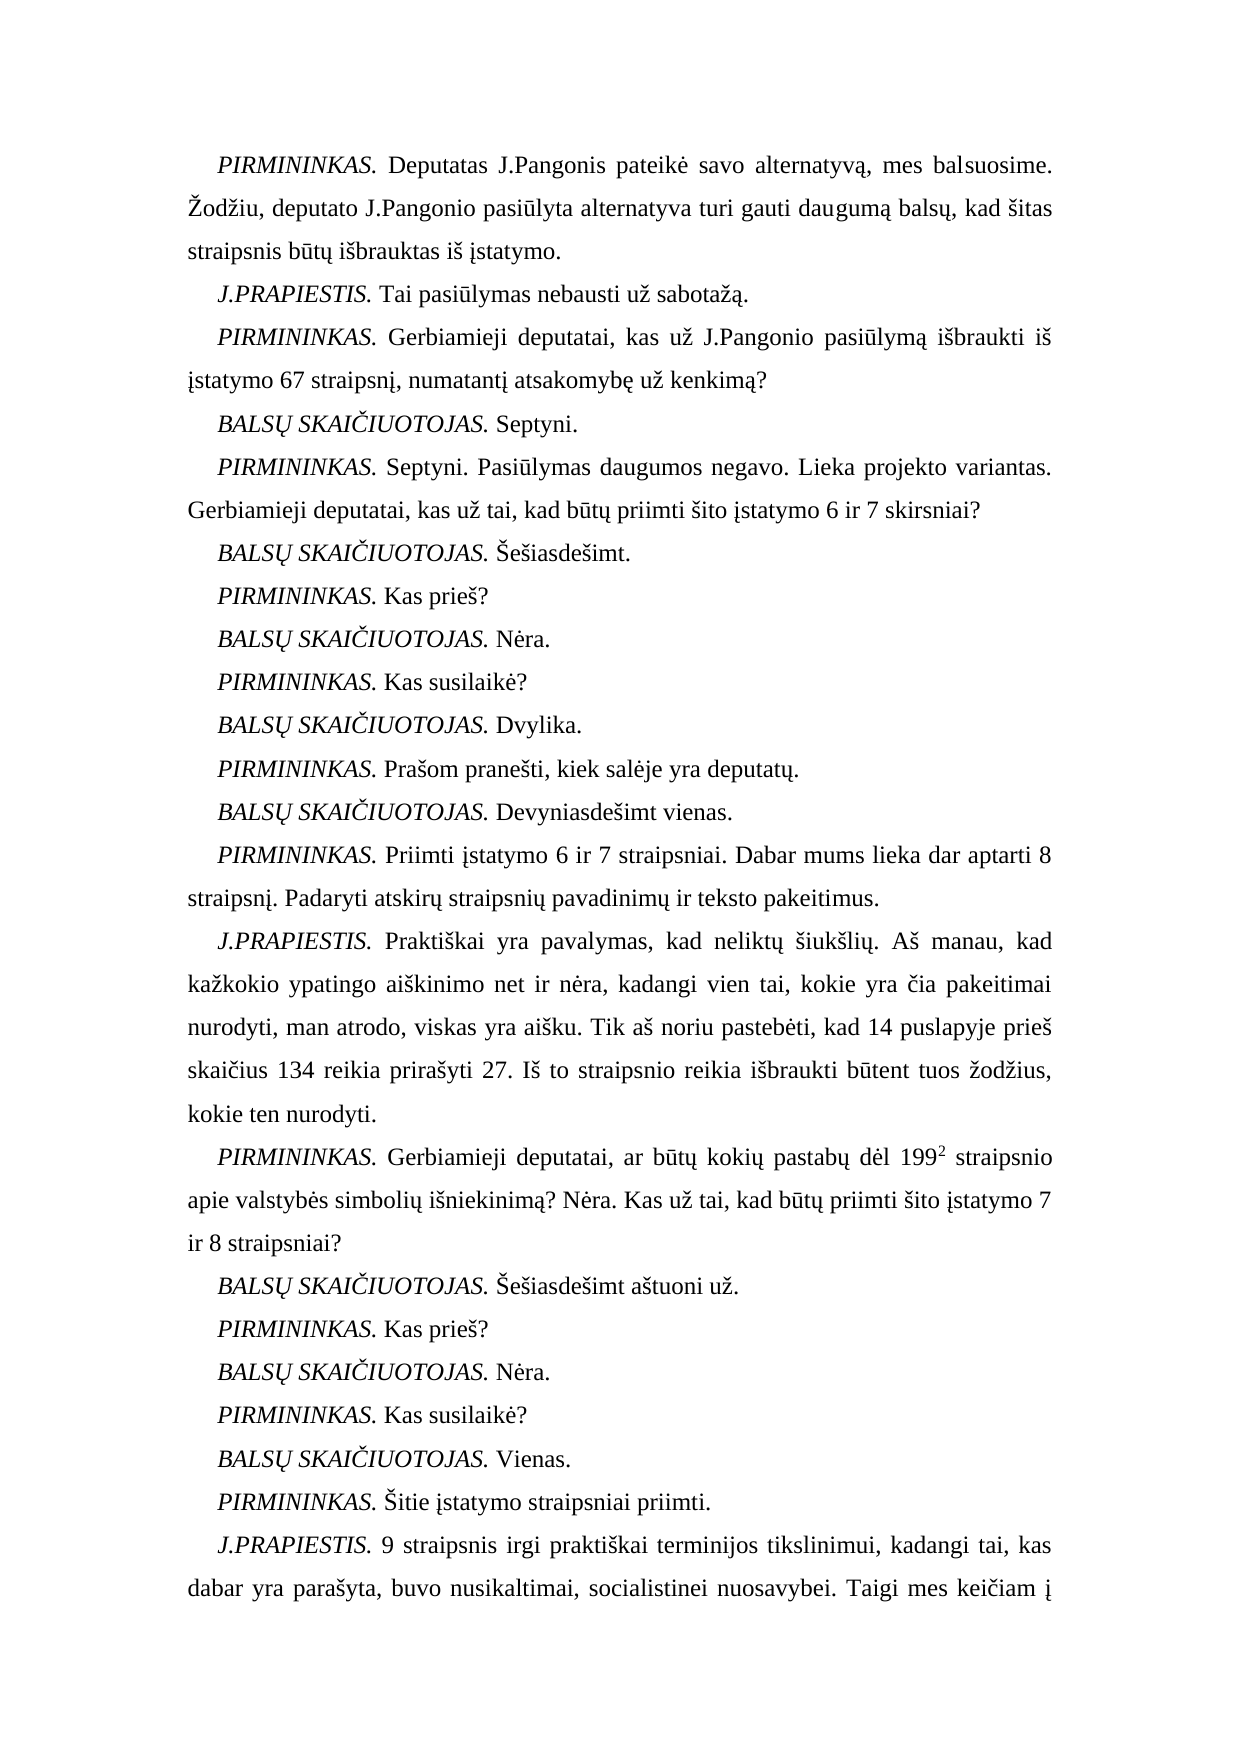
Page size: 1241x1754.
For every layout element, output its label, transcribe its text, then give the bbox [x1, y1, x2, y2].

text BALSŲ SKAIČIUOTOJAS. Dvylika. [187, 711, 1053, 739]
text PIRMININKAS. Priimti įstatymo 6 ir 7 straipsniai. Dabar mums lieka dar aptarti 8 straipsnį. Padaryti atskirų straipsnių pavadinimų ir teksto pakeiti­mus. [187, 840, 1053, 912]
text BALSŲ SKAIČIUOTOJAS. Nėra. [187, 624, 1053, 653]
text PIRMININKAS. Deputatas J.Pangonis pateikė savo alternatyvą, mes bal­suosime. Žodžiu, deputato J.Pangonio pasiūlyta alternatyva turi gauti dau­gumą balsų, kad šitas straipsnis būtų išbrauktas iš įstatymo. [187, 150, 1053, 265]
text BALSŲ SKAIČIUOTOJAS. Vienas. [187, 1444, 1053, 1472]
text PIRMININKAS. Kas susilaikė? [187, 1401, 1053, 1429]
text PIRMININKAS. Kas prieš? [187, 1314, 1053, 1343]
text PIRMININKAS. Gerbiamieji deputatai, ar būtų kokių pastabų dėl 1992 straipsnio apie valstybės simbolių išniekinimą? Nėra. Kas už tai, kad būtų priimti šito įstatymo 7 ir 8 straipsniai? [187, 1142, 1053, 1257]
text J.PRAPIESTIS. Tai pasiūlymas nebausti už sabotažą. [187, 279, 1053, 308]
text PIRMININKAS. Prašom pranešti, kiek salėje yra deputatų. [187, 754, 1053, 782]
text J.PRAPIESTIS. 9 straipsnis irgi praktiškai terminijos tikslinimui, kadangi tai, kas dabar yra parašyta, buvo nusikaltimai, socialistinei nuosavybei. Taigi mes keičiam į [187, 1530, 1053, 1602]
text PIRMININKAS. Kas susilaikė? [187, 667, 1053, 696]
text BALSŲ SKAIČIUOTOJAS. Šešiasdešimt aštuoni už. [187, 1271, 1053, 1300]
text BALSŲ SKAIČIUOTOJAS. Devyniasdešimt vienas. [187, 797, 1053, 826]
text PIRMININKAS. Kas prieš? [187, 581, 1053, 610]
text PIRMININKAS. Septyni. Pasiūlymas daugumos negavo. Lieka projekto variantas. Gerbiamieji deputatai, kas už tai, kad būtų priimti šito įstatymo 6 ir 7 skirsniai? [187, 452, 1053, 524]
text J.PRAPIESTIS. Praktiškai yra pavalymas, kad neliktų šiukšlių. Aš manau, kad kažkokio ypatingo aiškinimo net ir nėra, kadangi vien tai, kokie yra čia pakeitimai nurodyti, man atrodo, viskas yra aišku. Tik aš noriu pastebėti, kad 14 puslapyje prieš skaičius 134 reikia prirašyti 27. Iš to straipsnio reikia išbraukti būtent tuos žodžius, kokie ten nurodyti. [187, 926, 1053, 1127]
text ­BALSŲ SKAIČIUOTOJAS. Septyni. [187, 409, 1053, 437]
text PIRMININKAS. Gerbiamieji deputatai, kas už J.Pangonio pasiūlymą išbraukti iš įstatymo 67 straipsnį, numatantį atsakomybę už kenkimą? [187, 322, 1053, 394]
text BALSŲ SKAIČIUOTOJAS. Nėra. [187, 1357, 1053, 1386]
text PIRMININKAS. Šitie įstatymo straipsniai priimti. [187, 1487, 1053, 1516]
text BALSŲ SKAIČIUOTOJAS. Šešiasdešimt. [187, 538, 1053, 567]
